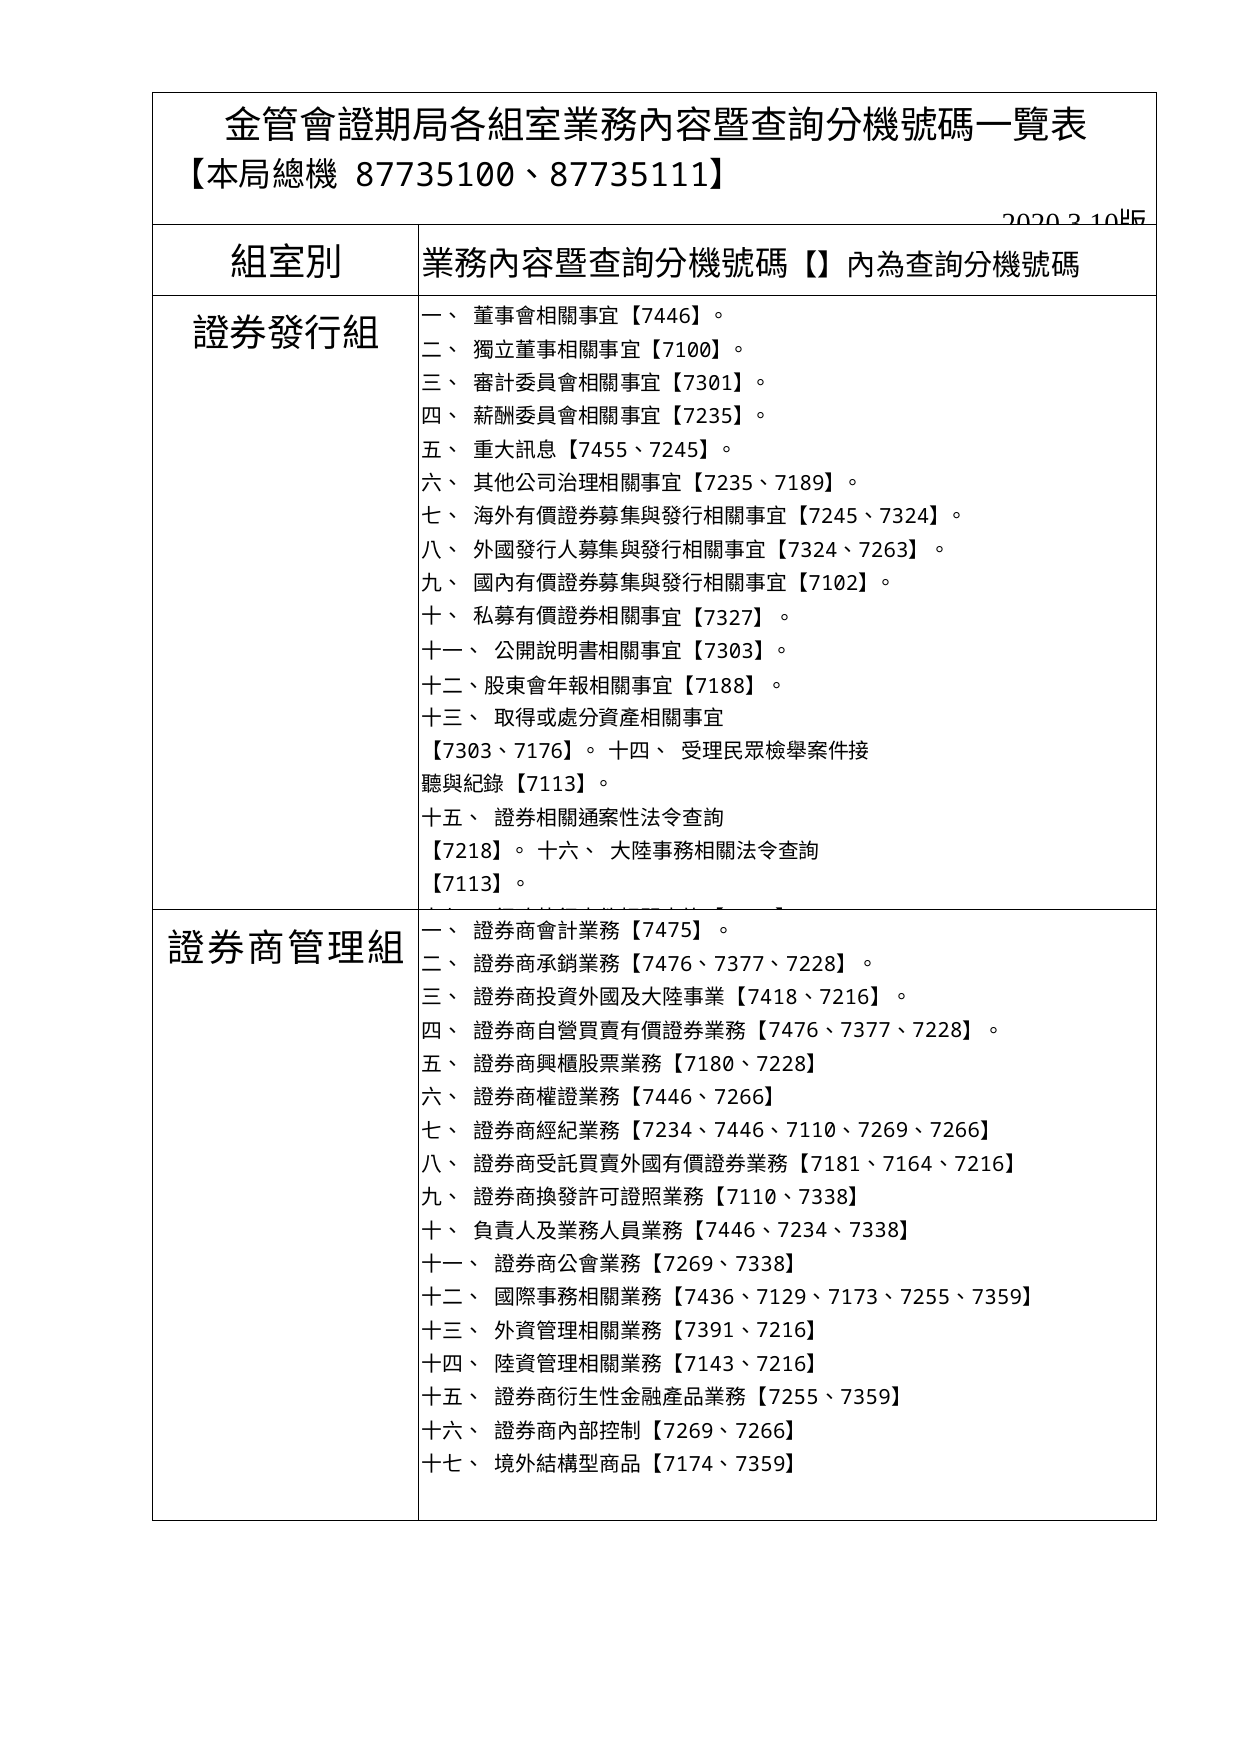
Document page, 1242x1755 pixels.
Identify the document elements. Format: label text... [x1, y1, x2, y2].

table_cell 一、 證券商會計業務【7475】。 二、 證券商承銷業務【7476、7377、7228】。 三、 證券商投資外國及大陸事業【7418、7216】。 四、 證券商自營買賣有價證券業務【7476、7377、7228】。 五、 證券商興櫃股票業務【7180、7228】 六、 證券商權證業務【7446、7266】 七、 證券商經紀業務【7234、7446、7110、7269、7266】 八、 證券商受託買賣外國有價證券業務【7181、7164、7216】 九、 證券商換發許可證照業務【7110、7338】 十、 負責人及業務人員業務【7446、7234、7338】 十一、 證券商公會業務【7269、7338】 十二、 國際事務相關業務【7436、7129、7173、7255、7359】 十三、 外資管理相關業務【7391、7216】 十四、 陸資管理相關業務【7143、7216】 十五、 證券商衍生性金融產品業務【7255、7359】 十六、 證券商內部控制【7269、7266】 十七、 境外結構型商品【7174、7359】 [419, 910, 1156, 1520]
table_cell 一、 董事會相關事宜【7446】。 二、 獨立董事相關事宜【7100】。 三、 審計委員會相關事宜【7301】。 四、 薪酬委員會相關事宜【7235】。 五、 重大訊息【7455、7245】。 六、 其他公司治理相關事宜【7235、7189】。 七、 海外有價證券募集與發行相關事宜【7245、7324】。 八、 外國發行人募集與發行相關事宜【7324、7263】。 九、 國內有價證券募集與發行相關事宜【7102】。 十、 私募有價證券相關事宜【7327】。 十一、 公開說明書相關事宜【7303】。 十二、股東會年報相關事宜【7188】。 十三、 取得或處分資產相關事宜【7303、7176】。 十四、 受理民眾檢舉案件接聽與紀錄【7113】。 十五、 證券相關通案性法令查詢【7218】。 十六、 大陸事務相關法令查詢【7113】。 十七、 行政執行事件相關查詢【7113】。 [419, 296, 1156, 909]
table_cell 證券發行組 [153, 296, 418, 909]
table_cell 證券商管理組 [153, 910, 418, 1520]
table_header 金管會證期局各組室業務內容暨查詢分機號碼一覽表 【本局總機 87735100、87735111】 2020.3.10版 [153, 93, 1156, 224]
table_cell 組室別 [153, 225, 418, 294]
table_cell 業務內容暨查詢分機號碼【】內為查詢分機號碼 [419, 225, 1156, 294]
